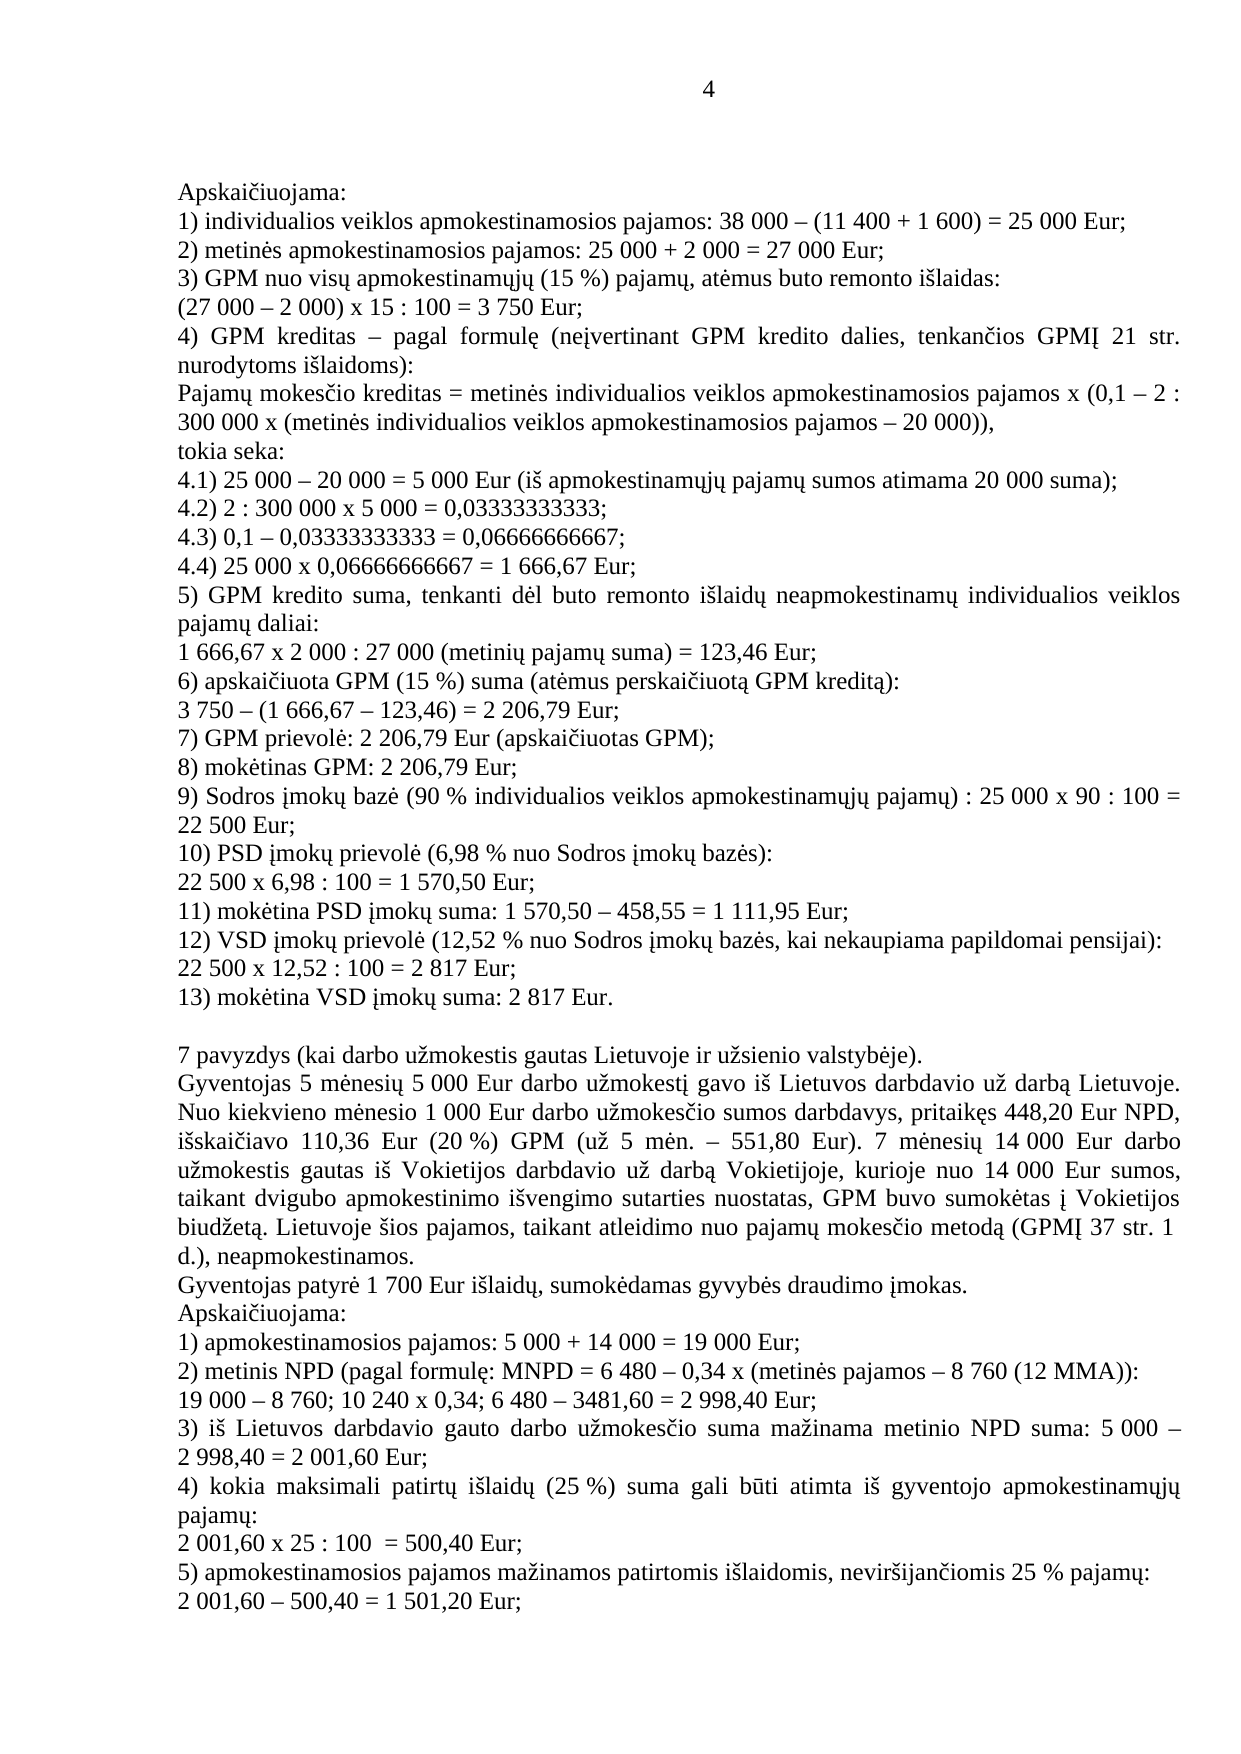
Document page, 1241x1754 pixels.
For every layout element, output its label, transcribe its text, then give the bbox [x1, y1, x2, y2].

text 4.4) 25 000 x 0,06666666667 = 1 666,67 Eur; [177, 551, 1181, 580]
text 19 000 – 8 760; 10 240 x 0,34; 6 480 – 3481,60 = 2 998,40 Eur; [177, 1385, 1181, 1413]
text 9) Sodros įmokų bazė (90 % individualios veiklos apmokestinamųjų pajamų) : 25 000 x 90 : 100 = 22 500 Eur; [177, 781, 1181, 838]
text 2 001,60 – 500,40 = 1 501,20 Eur; [177, 1586, 1181, 1615]
text 3) iš Lietuvos darbdavio gauto darbo užmokesčio suma mažinama metinio NPD suma: 5 000 –2 998,40 = 2 001,60 Eur; [177, 1413, 1181, 1471]
text 11) mokėtina PSD įmokų suma: 1 570,50 – 458,55 = 1 111,95 Eur; [177, 896, 1181, 925]
text 4.3) 0,1 – 0,03333333333 = 0,06666666667; [177, 522, 1181, 551]
text Apskaičiuojama: [177, 1298, 1181, 1327]
text 4.2) 2 : 300 000 x 5 000 = 0,03333333333; [177, 493, 1181, 522]
text 6) apskaičiuota GPM (15 %) suma (atėmus perskaičiuotą GPM kreditą): [177, 666, 1181, 695]
text tokia seka: [177, 436, 1181, 465]
text 3 750 – (1 666,67 – 123,46) = 2 206,79 Eur; [177, 695, 1181, 723]
text 7 pavyzdys (kai darbo užmokestis gautas Lietuvoje ir užsienio valstybėje). [177, 1040, 1181, 1068]
text Gyventojas 5 mėnesių 5 000 Eur darbo užmokestį gavo iš Lietuvos darbdavio už darbą Lietuvoje. Nuo kiekvieno mėnesio 1 000 Eur darbo užmokesčio sumos darbdavys, pritaikęs 448,20 Eur NPD, išskaičiavo 110,36 Eur (20 %) GPM (už 5 mėn. – 551,80 Eur). 7 mėnesių 14 000 Eur darbo užmokestis gautas iš Vokietijos darbdavio už darbą Vokietijoje, kurioje nuo 14 000 Eur sumos, taikant dvigubo apmokestinimo išvengimo sutarties nuostatas, GPM buvo sumokėtas į Vokietijos biudžetą. Lietuvoje šios pajamos, taikant atleidimo nuo pajamų mokesčio metodą (GPMĮ 37 str. 1 d.), neapmokestinamos. [177, 1068, 1181, 1270]
text 4) kokia maksimali patirtų išlaidų (25 %) suma gali būti atimta iš gyventojo apmokestinamųjų pajamų: [177, 1471, 1181, 1528]
text 10) PSD įmokų prievolė (6,98 % nuo Sodros įmokų bazės): [177, 838, 1181, 867]
text Gyventojas patyrė 1 700 Eur išlaidų, sumokėdamas gyvybės draudimo įmokas. [177, 1270, 1181, 1298]
text 8) mokėtinas GPM: 2 206,79 Eur; [177, 752, 1181, 781]
text 5) GPM kredito suma, tenkanti dėl buto remonto išlaidų neapmokestinamų individualios veiklos pajamų daliai: [177, 580, 1181, 637]
text 2 001,60 x 25 : 100 = 500,40 Eur; [177, 1528, 1181, 1557]
text 3) GPM nuo visų apmokestinamųjų (15 %) pajamų, atėmus buto remonto išlaidas: [177, 263, 1181, 292]
text Apskaičiuojama: [177, 177, 1181, 206]
text 1) apmokestinamosios pajamos: 5 000 + 14 000 = 19 000 Eur; [177, 1327, 1181, 1356]
text 2) metinis NPD (pagal formulę: MNPD = 6 480 – 0,34 x (metinės pajamos – 8 760 (12 MMA)): [177, 1356, 1181, 1385]
text 12) VSD įmokų prievolė (12,52 % nuo Sodros įmokų bazės, kai nekaupiama papildomai pensijai): [177, 925, 1181, 953]
text 4) GPM kreditas – pagal formulę (neįvertinant GPM kredito dalies, tenkančios GPMĮ 21 str. nurodytoms išlaidoms): [177, 321, 1181, 378]
text 5) apmokestinamosios pajamos mažinamos patirtomis išlaidomis, neviršijančiomis 25 % pajamų: [177, 1557, 1181, 1586]
text 7) GPM prievolė: 2 206,79 Eur (apskaičiuotas GPM); [177, 723, 1181, 752]
text 4.1) 25 000 – 20 000 = 5 000 Eur (iš apmokestinamųjų pajamų sumos atimama 20 000 suma); [177, 465, 1181, 493]
text 22 500 x 12,52 : 100 = 2 817 Eur; [177, 953, 1181, 982]
text 22 500 x 6,98 : 100 = 1 570,50 Eur; [177, 867, 1181, 896]
text 1) individualios veiklos apmokestinamosios pajamos: 38 000 – (11 400 + 1 600) = 25 000 Eur; [177, 206, 1181, 235]
text 13) mokėtina VSD įmokų suma: 2 817 Eur. [177, 982, 1181, 1011]
text Pajamų mokesčio kreditas = metinės individualios veiklos apmokestinamosios pajamos x (0,1 – 2 : 300 000 x (metinės individualios veiklos apmokestinamosios pajamos – 20 000)), [177, 378, 1181, 436]
text 1 666,67 x 2 000 : 27 000 (metinių pajamų suma) = 123,46 Eur; [177, 637, 1181, 666]
text (27 000 – 2 000) x 15 : 100 = 3 750 Eur; [177, 292, 1181, 321]
text 2) metinės apmokestinamosios pajamos: 25 000 + 2 000 = 27 000 Eur; [177, 235, 1181, 263]
